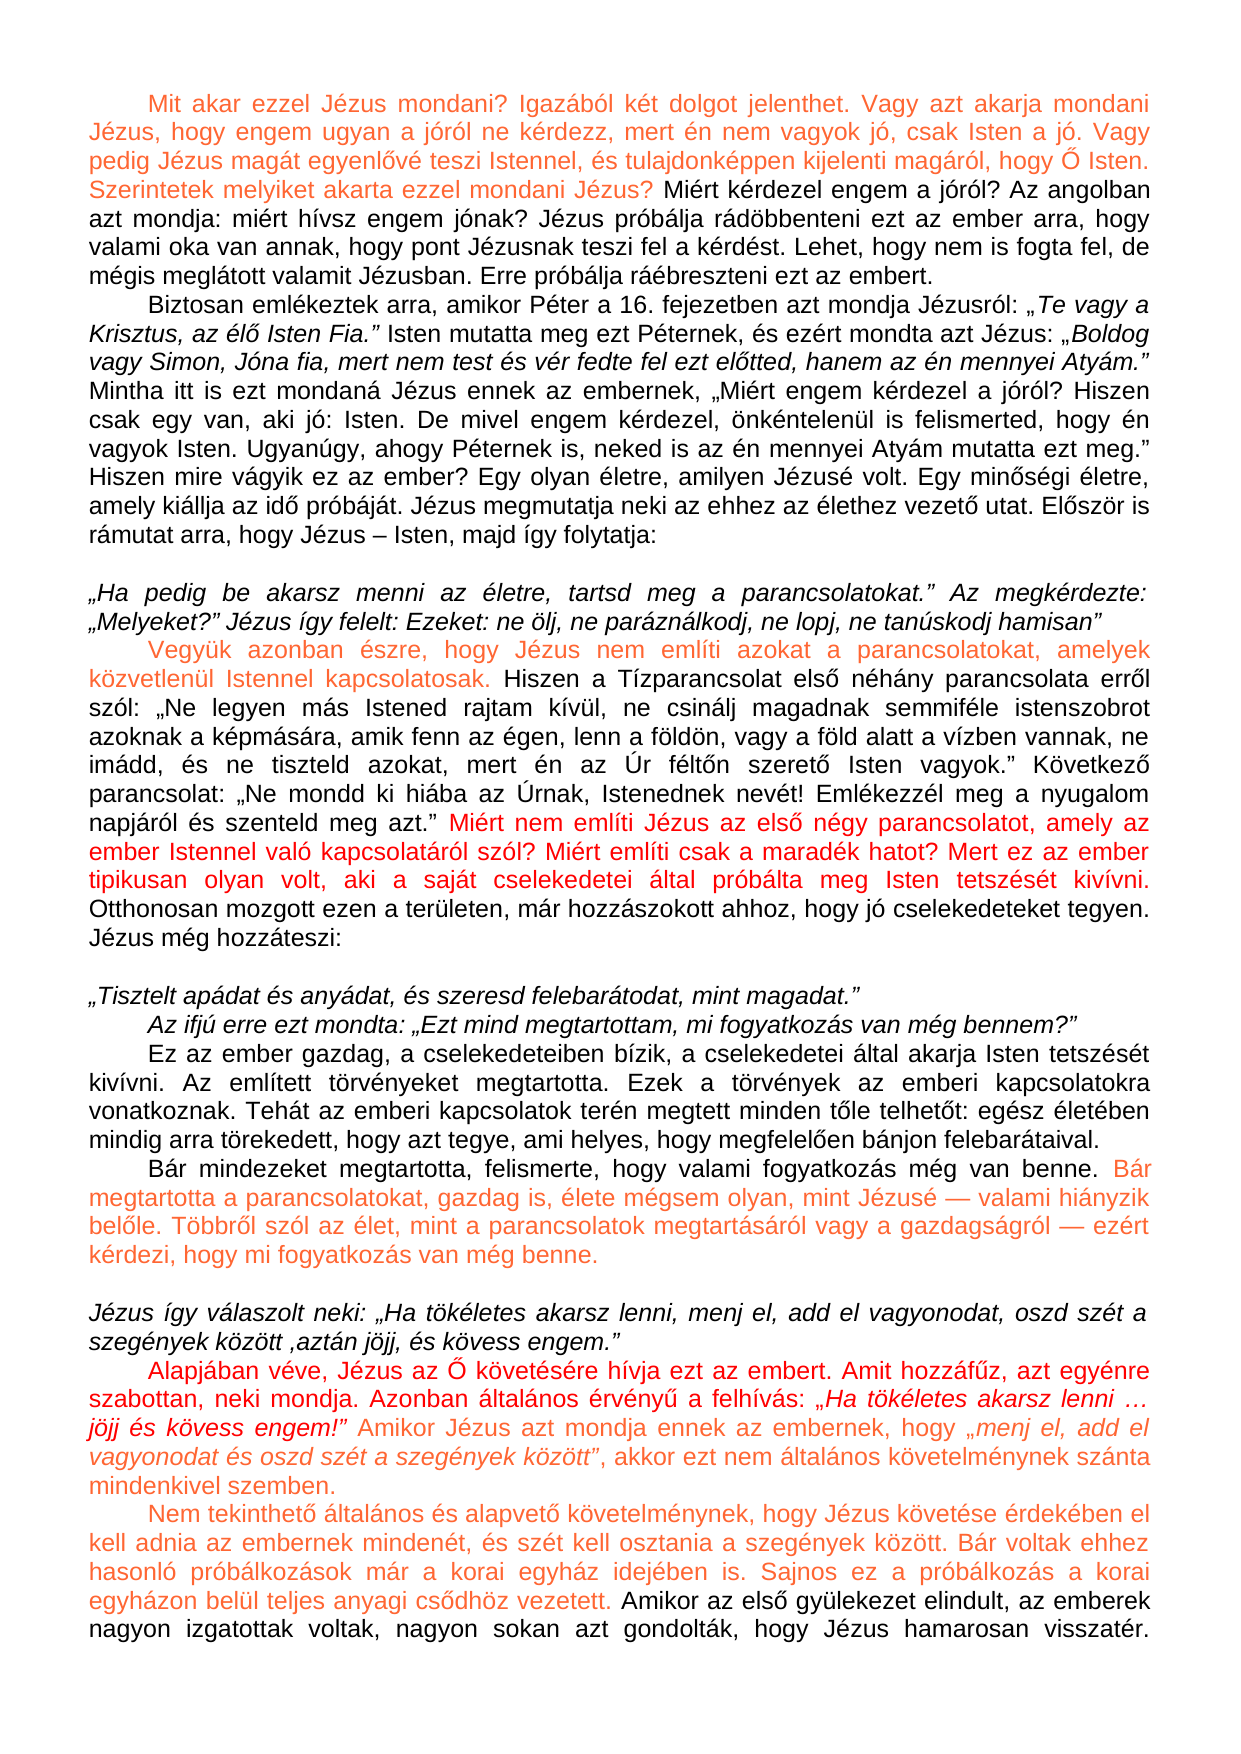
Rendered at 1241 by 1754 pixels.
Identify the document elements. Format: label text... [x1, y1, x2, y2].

text Nem tekinthető általános és alapvető követelménynek, hogy Jézus követése érdekében el kell adnia az embernek mindenét, és szét kell osztania a szegények között. Bár voltak ehhez hasonló próbálkozások már a korai egyház idejében is. Sajnos ez a próbálkozás a korai egyházon belül teljes anyagi csődhöz vezetett. Amikor az első gyülekezet elindult, az emberek nagyon izgatottak voltak, nagyon sokan azt gondolták, hogy Jézus hamarosan visszatér. [88, 1499, 1152, 1643]
text Jézus így válaszolt neki: „Ha tökéletes akarsz lenni, menj el, add el vagyonodat, oszd szét a szegények között ,aztán jöjj, és kövess engem.” [88, 1298, 1152, 1356]
text Biztosan emlékeztek arra, amikor Péter a 16. fejezetben azt mondja Jézusról: „Te vagy a Krisztus, az élő Isten Fia.” Isten mutatta meg ezt Péternek, és ezért mondta azt Jézus: „Boldog vagy Simon, Jóna fia, mert nem test és vér fedte fel ezt előtted, hanem az én mennyei Atyám.” Mintha itt is ezt mondaná Jézus ennek az embernek, „Miért engem kérdezel a jóról? Hiszen csak egy van, aki jó: Isten. De mivel engem kérdezel, önkéntelenül is felismerted, hogy én vagyok Isten. Ugyanúgy, ahogy Péternek is, neked is az én mennyei Atyám mutatta ezt meg.” Hiszen mire vágyik ez az ember? Egy olyan életre, amilyen Jézusé volt. Egy minőségi életre, amely kiállja az idő próbáját. Jézus megmutatja neki az ehhez az élethez vezető utat. Először is rámutat arra, hogy Jézus – Isten, majd így folytatja: [88, 290, 1152, 548]
text „Ha pedig be akarsz menni az életre, tartsd meg a parancsolatokat.” Az megkérdezte: „Melyeket?” Jézus így felelt: Ezeket: ne ölj, ne paráználkodj, ne lopj, ne tanúskodj hamisan” [88, 578, 1152, 636]
text Ez az ember gazdag, a cselekedeteiben bízik, a cselekedetei által akarja Isten tetszését kivívni. Az említett törvényeket megtartotta. Ezek a törvények az emberi kapcsolatokra vonatkoznak. Tehát az emberi kapcsolatok terén megtett minden tőle telhetőt: egész életében mindig arra törekedett, hogy azt tegye, ami helyes, hogy megfelelően bánjon felebarátaival. [88, 1039, 1152, 1154]
text Vegyük azonban észre, hogy Jézus nem említi azokat a parancsolatokat, amelyek közvetlenül Istennel kapcsolatosak. Hiszen a Tízparancsolat első néhány parancsolata erről szól: „Ne legyen más Istened rajtam kívül, ne csinálj magadnak semmiféle istenszobrot azoknak a képmására, amik fenn az égen, lenn a földön, vagy a föld alatt a vízben vannak, ne imádd, és ne tiszteld azokat, mert én az Úr féltőn szerető Isten vagyok.” Következő parancsolat: „Ne mondd ki hiába az Úrnak, Istenednek nevét! Emlékezzél meg a nyugalom napjáról és szenteld meg azt.” Miért nem említi Jézus az első négy parancsolatot, amely az ember Istennel való kapcsolatáról szól? Miért említi csak a maradék hatot? Mert ez az ember tipikusan olyan volt, aki a saját cselekedetei által próbálta meg Isten tetszését kivívni. Otthonosan mozgott ezen a területen, már hozzászokott ahhoz, hogy jó cselekedeteket tegyen. Jézus még hozzáteszi: [88, 636, 1152, 952]
text Az ifjú erre ezt mondta: „Ezt mind megtartottam, mi fogyatkozás van még bennem?” [88, 1010, 1152, 1039]
text Mit akar ezzel Jézus mondani? Igazából két dolgot jelenthet. Vagy azt akarja mondani Jézus, hogy engem ugyan a jóról ne kérdezz, mert én nem vagyok jó, csak Isten a jó. Vagy pedig Jézus magát egyenlővé teszi Istennel, és tulajdonképpen kijelenti magáról, hogy Ő Isten. Szerintetek melyiket akarta ezzel mondani Jézus? Miért kérdezel engem a jóról? Az angolban azt mondja: miért hívsz engem jónak? Jézus próbálja rádöbbenteni ezt az ember arra, hogy valami oka van annak, hogy pont Jézusnak teszi fel a kérdést. Lehet, hogy nem is fogta fel, de mégis meglátott valamit Jézusban. Erre próbálja ráébreszteni ezt az embert. [88, 88, 1152, 290]
text Alapjában véve, Jézus az Ő követésére hívja ezt az embert. Amit hozzáfűz, azt egyénre szabottan, neki mondja. Azonban általános érvényű a felhívás: „Ha tökéletes akarsz lenni … jöjj és kövess engem!” Amikor Jézus azt mondja ennek az embernek, hogy „menj el, add el vagyonodat és oszd szét a szegények között”, akkor ezt nem általános követelménynek szánta mindenkivel szemben. [88, 1356, 1152, 1499]
text Bár mindezeket megtartotta, felismerte, hogy valami fogyatkozás még van benne. Bár megtartotta a parancsolatokat, gazdag is, élete mégsem olyan, mint Jézusé ― valami hiányzik belőle. Többről szól az élet, mint a parancsolatok megtartásáról vagy a gazdagságról ― ezért kérdezi, hogy mi fogyatkozás van még benne. [88, 1154, 1152, 1269]
text „Tisztelt apádat és anyádat, és szeresd felebarátodat, mint magadat.” [88, 981, 1152, 1010]
